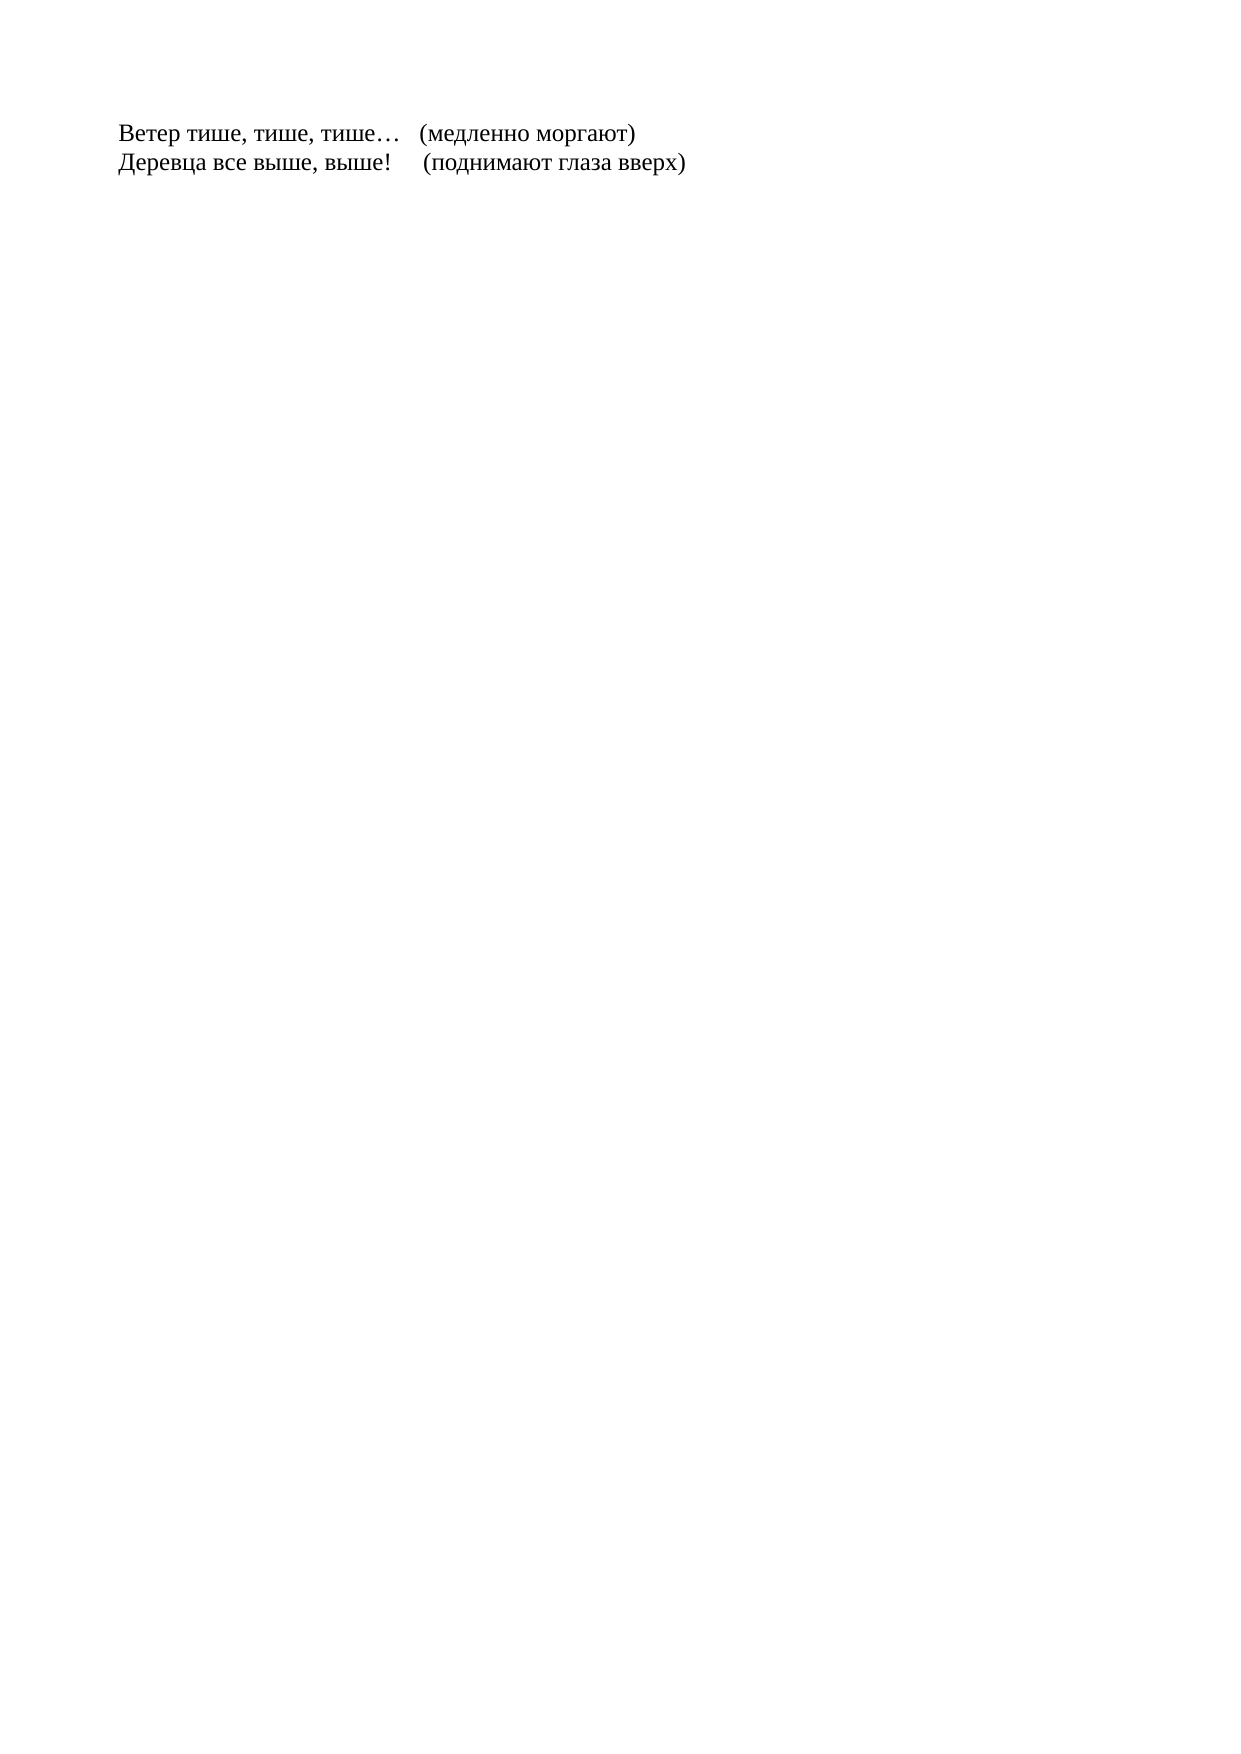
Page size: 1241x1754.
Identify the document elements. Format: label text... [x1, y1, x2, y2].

text Ветер тише, тише, тише… (медленно моргают) Деревца все выше, выше! (поднимают глаза вверх) [118, 118, 1122, 176]
